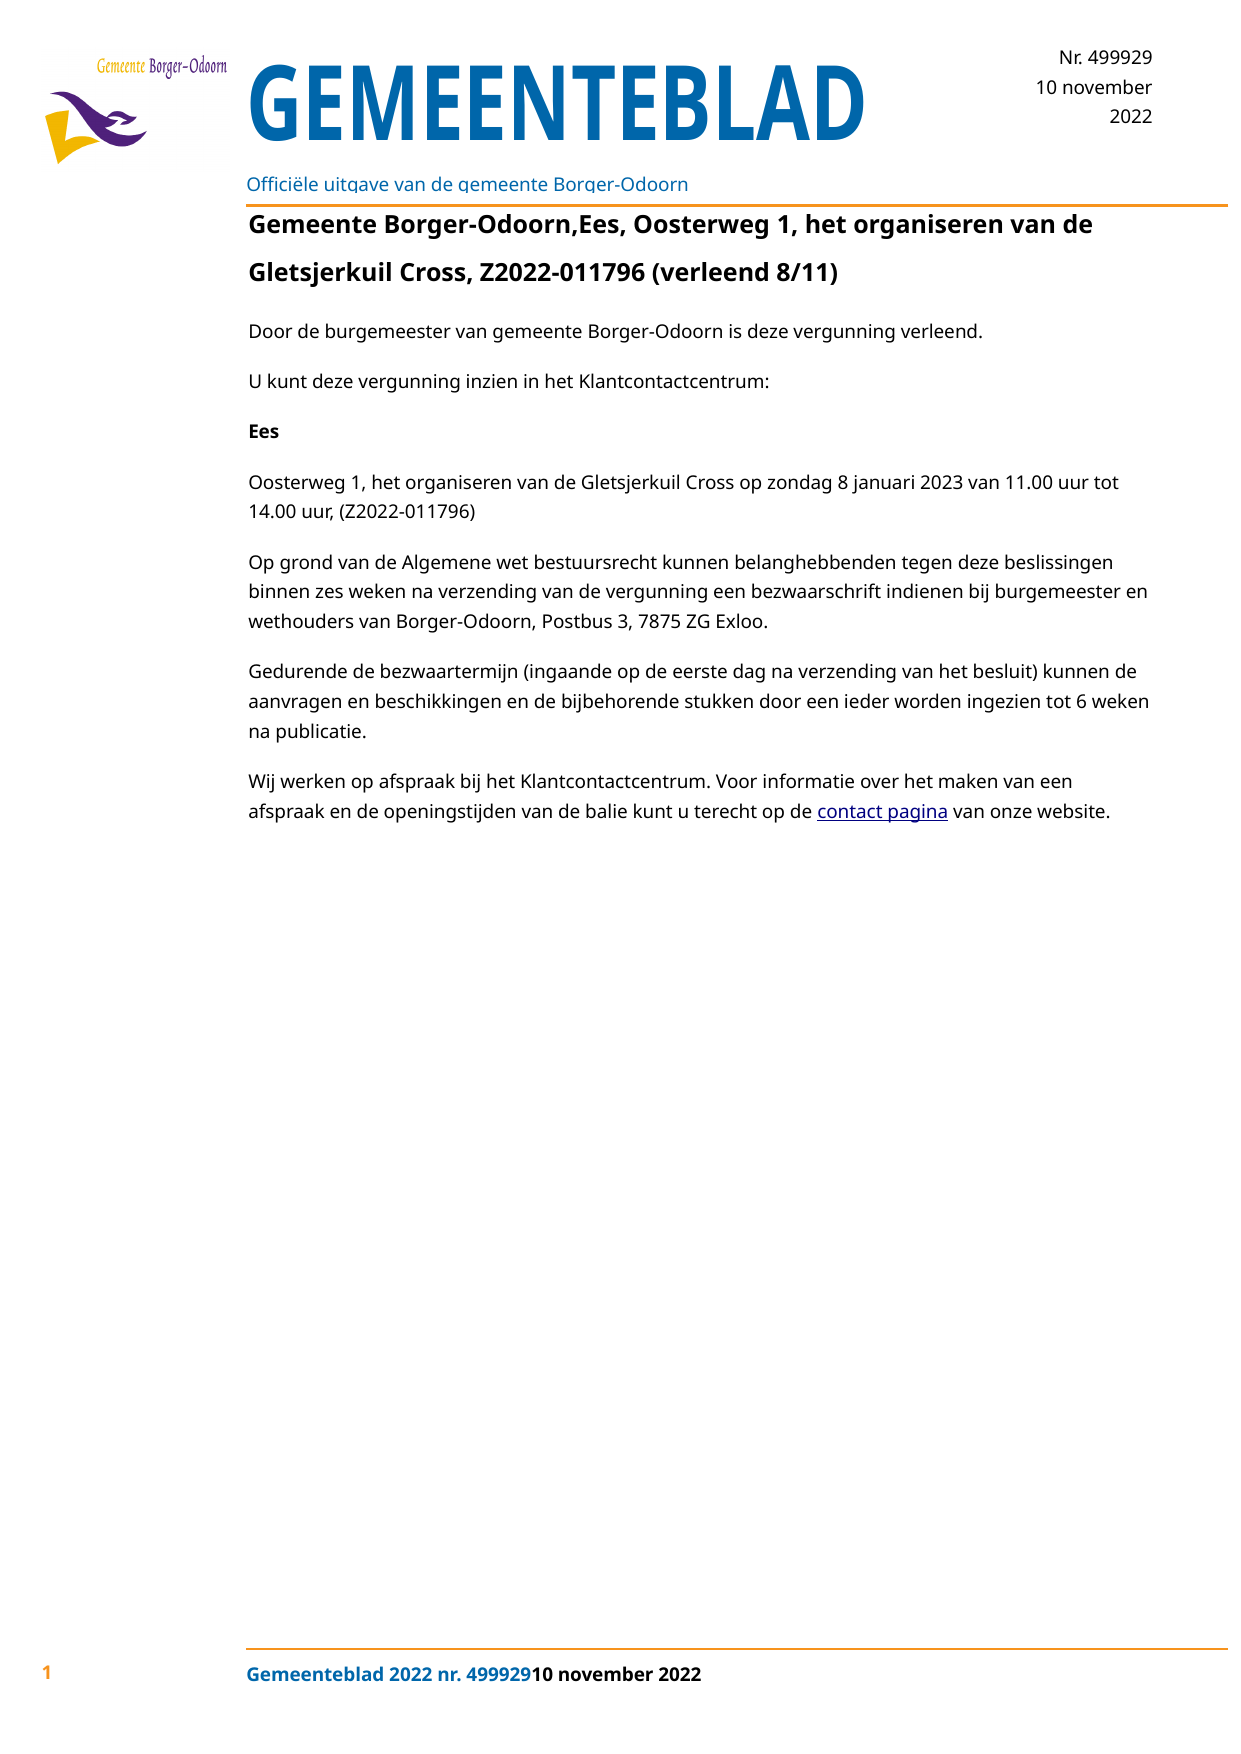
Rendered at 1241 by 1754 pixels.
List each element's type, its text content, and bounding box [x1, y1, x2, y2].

text Oosterweg 1, het organiseren van de Gletsjerkuil Cross op zondag 8 januari 2023 van 11.00 uur tot 14.00 uur, (Z2022-011796) [248, 469, 1152, 524]
text U kunt deze vergunning inzien in het Klantcontactcentrum: [248, 368, 1152, 394]
text Wij werken op afspraak bij het Klantcontactcentrum. Voor informatie over het maken van een afspraak en de openingstijden van de balie kunt u terecht op de contact pagina van onze website. [248, 768, 1152, 824]
picture [41, 47, 231, 172]
text Gemeente Borger-Odoorn,Ees, Oosterweg 1, het organiseren van de Gletsjerkuil Cross, Z2022-011796 (verleend 8/11) [248, 207, 1152, 288]
text Op grond van de Algemene wet bestuursrecht kunnen belanghebbenden tegen deze beslissingen binnen zes weken na verzending van de vergunning een bezwaarschrift indienen bij burgemeester en wethouders van Borger-Odoorn, Postbus 3, 7875 ZG Exloo. [248, 549, 1152, 634]
text Ees [248, 419, 1152, 444]
text Door de burgemeester van gemeente Borger-Odoorn is deze vergunning verleend. [248, 318, 1152, 344]
text Gedurende de bezwaartermijn (ingaande op de eerste dag na verzending van het besluit) kunnen de aanvragen en beschikkingen en de bijbehorende stukken door een ieder worden ingezien tot 6 weken na publicatie. [248, 659, 1152, 744]
